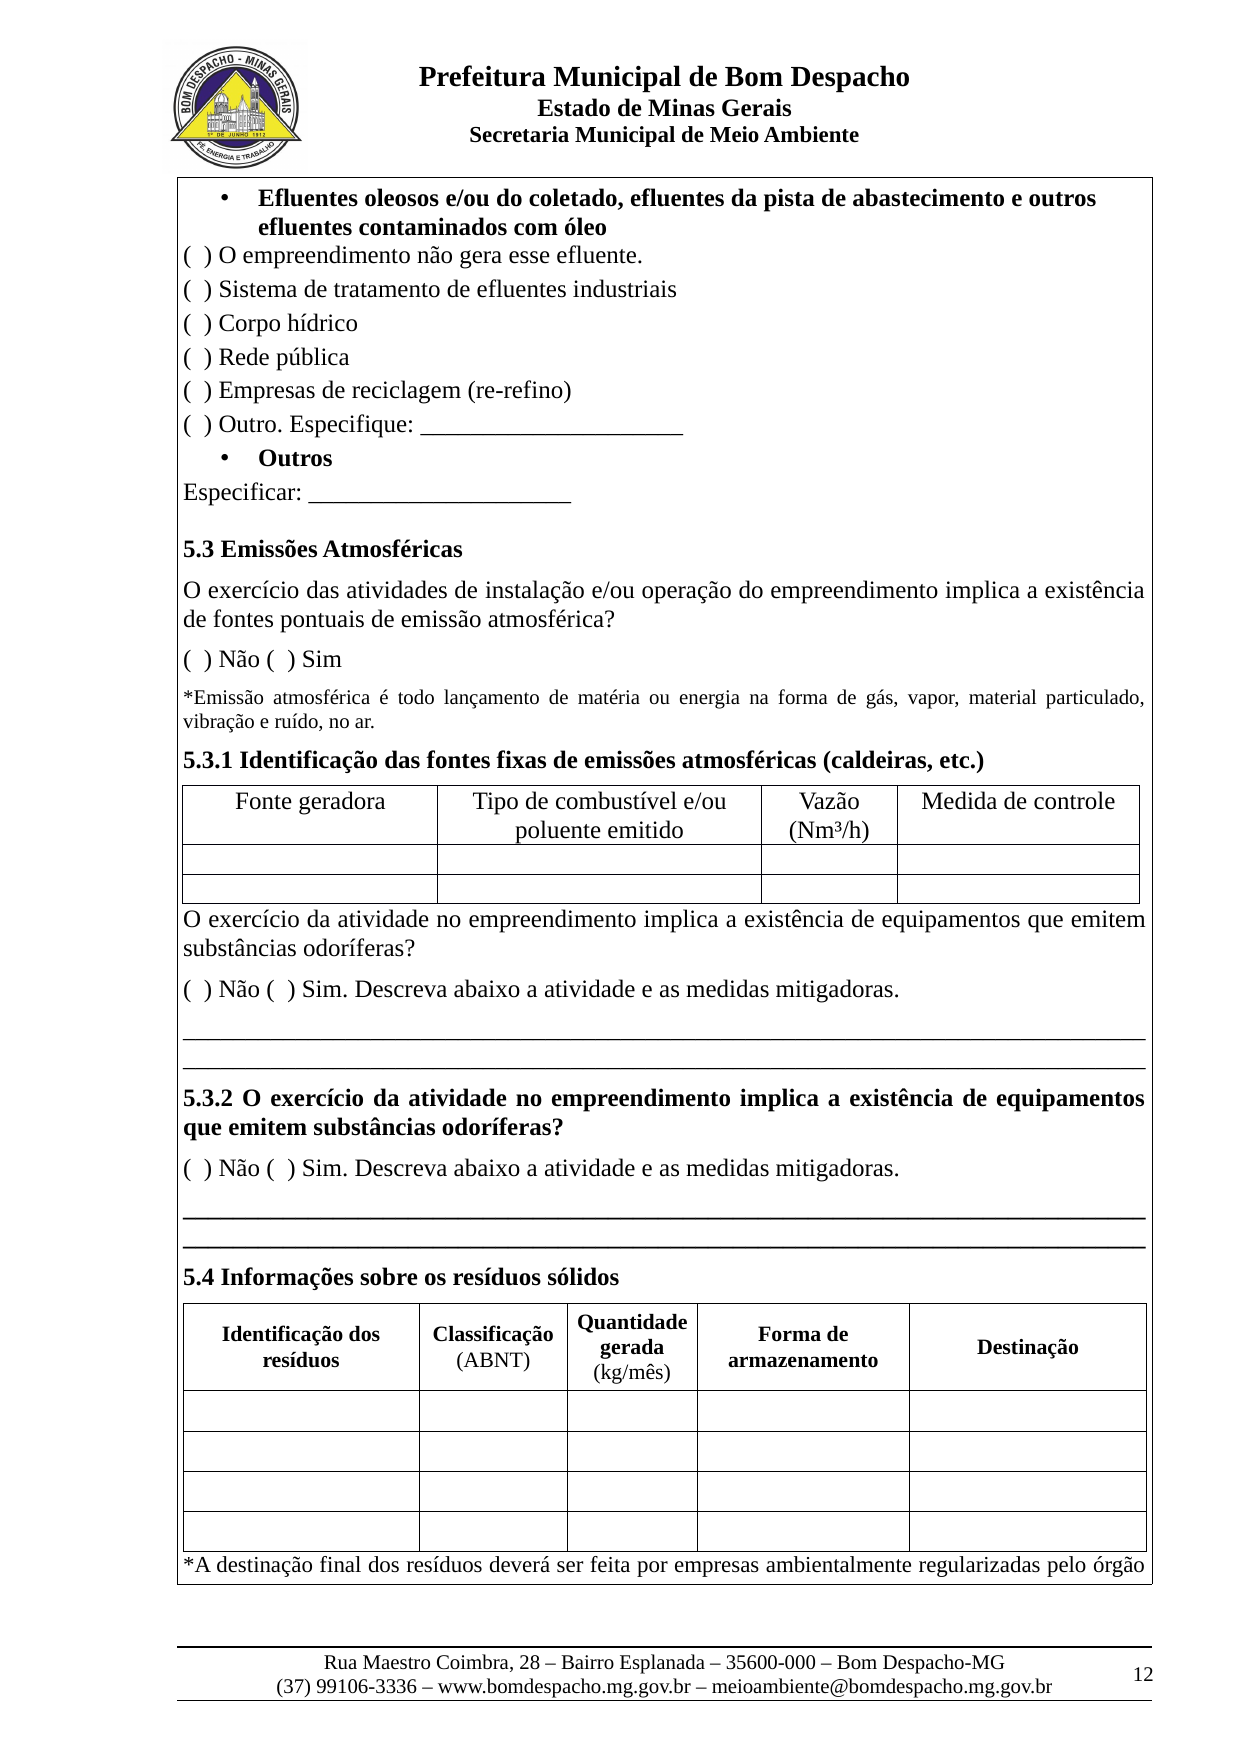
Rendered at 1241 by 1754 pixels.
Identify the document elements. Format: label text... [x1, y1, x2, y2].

table_header Fonte geradora [183, 786, 437, 844]
table_cell [438, 875, 761, 903]
table_cell [184, 1512, 419, 1551]
table_cell [698, 1391, 909, 1431]
table_cell [420, 1432, 567, 1471]
table_cell [698, 1432, 909, 1471]
table_cell [568, 1472, 697, 1511]
table_cell [762, 845, 897, 873]
table_cell [698, 1512, 909, 1551]
table_cell [568, 1512, 697, 1551]
table_cell [420, 1472, 567, 1511]
picture [162, 39, 308, 174]
table_cell [568, 1391, 697, 1431]
table_cell [568, 1432, 697, 1471]
table_cell [698, 1472, 909, 1511]
table_cell [184, 1432, 419, 1471]
table_cell [184, 1472, 419, 1511]
table_cell [420, 1512, 567, 1551]
table_header Medida de controle [898, 786, 1139, 844]
table_header Quantidade gerada (kg/mês) [568, 1304, 697, 1390]
table_cell [184, 1391, 419, 1431]
table_cell [438, 845, 761, 873]
table_header Forma de armazenamento [698, 1304, 909, 1390]
table_cell [420, 1391, 567, 1431]
table_cell [910, 1512, 1146, 1551]
table_header Destinação [910, 1304, 1146, 1390]
table_header Classificação (ABNT) [420, 1304, 567, 1390]
table_cell [910, 1391, 1146, 1431]
table_header Identificação dos resíduos [184, 1304, 419, 1390]
table_cell [910, 1432, 1146, 1471]
table_cell [183, 845, 437, 873]
table_cell [910, 1472, 1146, 1511]
table_cell [762, 875, 897, 903]
table_cell 5.1 Uso de Água 5.1.1 O empreendimento faz uso de água para sua instalação e/ou operação? ( ) Não ( ) Sim Outorga nº: ________________________ Uso Insignificante nº___________________ Obs: No caso de captação de águas subterrâneas para consumo geral, perfil construtivo do poço, vazão, localização do poço em planta com escala compatível, análise da qualidade da água em acordo com a legislação vigente, e outorga do uso da água com uso compatível ao previsto. 5.1.2 O empreendimento recircula a água utilizada? ( ) Não ( ) Sim Volume recirculado (m³/mês): ________________________________ Porcentagem de água recirculada (%): _________________________ Descrever o método utilizado para a recirculação da água e onde a água é reutilizada. 5.2 Efluentes Líquidos 5.2.1 Caracterização dos efluentes líquidos O(s) sistema(s) de tratamento já está(estão) em funcionamento? ( ) Não se aplica ( ) Sim. Haverá necessidade de modificação do sistema existente? ( ) Sim ( ) Não ( ) Não O efluente sanitário é tratado juntamente com o efluente industrial? ( ) Não ( ) Sim. Em que estrutura/unidade do sistema de tratamento é realizada a mistura do efluente sanitário com o efluente industrial? ________________________________________________ 5.2.2 Lançamento final dos efluentes líquidos Industrial ( ) O empreendimento não gera esse efluente. ( ) Lançamento em corpo hídrico. Nome do corpo hídrico onde ocorre/ocorrerá o lançamento: ________ Classe de enquadramento, conforme DN COPAM/CERH Nº 01/2008: ______ ( ) Lançamento em rede pública. Apresentar anuência da concessionária receptora de esgotos, responsabilizando-se pelo tratamento do efluente. ( ) Outro. Especificar: ___________________ Sanitário ( ) Lançamento em corpo hídrico. Nome do corpo hídrico onde ocorre/ocorrerá o lançamento: ________ Classe de enquadramento, conforme DN COPAM/CERH Nº 01/2008: ______ ( ) Lançamento em rede pública. Apresentar anuência da concessionária receptora de esgotos, responsabilizando-se pelo tratamento do efluente. ( ) Após o tratamento preliminar, o efluente sanitário segue para tratamento junto com o efluente industrial ( ) Tanque séptico/Sumidouro. Apresentar proposta de monitoramento estabelecida conforme projeto elaborado de acordo com normas em vigor. ( ) Outro. Especificar: __________________ Purgas de equipamentos ( ) O empreendimento não gera esse efluente. ( ) Reutilização no processo produtivo ( ) Outro. Especifique: __________________ Água de lavagem de pisos e equipamentos ( ) O empreendimento não gera esse efluente. ( ) Reutilização no processo produtivo ( ) Tratamento em conjunto com o efluente industrial ( ) Outro. Especifique: __________________ Efluentes oleosos e/ou do coletado, efluentes da pista de abastecimento e outros efluentes contaminados com óleo ( ) O empreendimento não gera esse efluente. ( ) Sistema de tratamento de efluentes industriais ( ) Corpo hídrico ( ) Rede pública ( ) Empresas de reciclagem (re-refino) ( ) Outro. Especifique: _____________________ Outros Especificar: _____________________ 5.3 Emissões Atmosféricas O exercício das atividades de instalação e/ou operação do empreendimento implica a existência de fontes pontuais de emissão atmosférica? ( ) Não ( ) Sim *Emissão atmosférica é todo lançamento de matéria ou energia na forma de gás, vapor, material particulado, vibração e ruído, no ar. 5.3.1 Identificação das fontes fixas de emissões atmosféricas (caldeiras, etc.) O exercício da atividade no empreendimento implica a existência de equipamentos que emitem substâncias odoríferas? ( ) Não ( ) Sim. Descreva abaixo a atividade e as medidas mitigadoras. __________________________________________________________________________________________________________________________________________________________ 5.3.2 O exercício da atividade no empreendimento implica a existência de equipamentos que emitem substâncias odoríferas? ( ) Não ( ) Sim. Descreva abaixo a atividade e as medidas mitigadoras. __________________________________________________________________________________________________________________________________________________________ 5.4 Informações sobre os resíduos sólidos *A destinação final dos resíduos deverá ser feita por empresas ambientalmente regularizadas pelo órgão ambiental competente. 5.5 Ruídos O exercício das atividades no empreendimento implica o uso de equipamento que constitua fonte de ruído capaz de produzir, fora dos limites do terreno do empreendimento, níveis de pressão sonora prejudiciais à saúde ou ao sossego público? ( ) Não ( ) Sim. Descreva abaixo as medidas mitigadoras. Caso sim, apresentar laudo de ruídos conforme estabelecido pela Lei Estadual nº 10.100/1990 (Para os empreendimentos em operação). 5.6 Processos Erosivos São observadas ou previstas ocorrências erosivas na Área Diretamente Afetada em função da implantação e/ou operação do empreendimento? ( ) Não ( ) Sim. Quais? ( ) Ravinamento, ( ) Voçorocamento, ( ) Erosão laminar, ( ) Movimentos de massa, ( ) Instabilidade de margens, ( ) Instabilidade de margens, ( ) Assoreamento de nascentes ou corpos d’água, ( ) Outro. Descreva: ___________________ Descrever as medidas de mitigação e controle adotadas para a estabilização de taludes e vias de acesso e para os sistemas de drenagem pluvial, etc., visando a minimização dos processos erosivos, do escoamento de sedimentos e do assoreamento de corpos d’água em toda a área diretamente afetada pelo empreendimento. 5.7 Qualidade Ambiental 5.7.1 Qualidade das Águas Superficiais Existe programa de monitoramento da qualidade das águas nos corpos receptores sob influência direta da atividade do empreendimento? ( ) Não se aplica. ( ) Não ( ) Sim. Número de pontos amostrados: ________ Parâmetros amostrados: ________ Resultados das análises: _________ 5.7.2 Qualidade das Águas Subterrâneas Existe programa de monitoramento da qualidade das águas subterrânea sob influência da atividade do empreendimento? ( ) Não se aplica ( ) Não ( ) Sim. Profundidade do lençol freático: ________ Parâmetros amostrados: __________ Número de pontos de amostragem: ________ 5.8 Fauna Houve/há impacto sobre a fauna durante a implantação ou a operação do empreendimento? ( ) Não ( ) Sim. Se sim, descrever medidas adotadas/planejadas para mitigação e controle dos impactos sobre a fauna na Área Diretamente Afetada pelo empreendimento: ________________________________________________________________________________________________________________________________________________________ Haverá necessidade de captura, coleta e destinação de fauna? ( ) Não ( ) Sim. Anexar Programa de Manejo de Fauna, conforme módulo 7. 5.9 Passivos Ambientais Foi realizado algum estudo de passivo ambiental? ( ) Não ( ) Sim. Qual?______________________ Qual a data do último trabalho? ____________ O empreendimento encontra-se em processo de remediação? ( ) Não ( ) Sim Realizou o cadastro de acordo com a DN COPAM nº 116/2008? ( ) Não ( ) Sim Discorrer da atual etapa de gerenciamento e o(s) último(s) trabalho(s) de investigação de passivos realizado(s): ________________________________________________________________________________________________________________________________________________________ 5.10 Outros agentes causadores de impactos ambientais Esse TR abordou todos os possíveis impactos ambientais negativos relativos à instalação ou operação do empreendimento? ( ) Não ( ) Sim Informar abaixo possíveis impactos ambientais negativos e positivos referentes à instalação ou operação do empreendimento não abordado nesse TR, bem como as propostas de medidas mitigadoras, ações de controle ambiental, planos de acompanhamento e monitoramento dessas medidas. [178, 178, 1152, 1584]
table_cell [898, 845, 1139, 873]
table_cell [898, 875, 1139, 903]
table_header Tipo de combustível e/ou poluente emitido [438, 786, 761, 844]
table_cell [183, 875, 437, 903]
table_header Vazão (Nm³/h) [762, 786, 897, 844]
